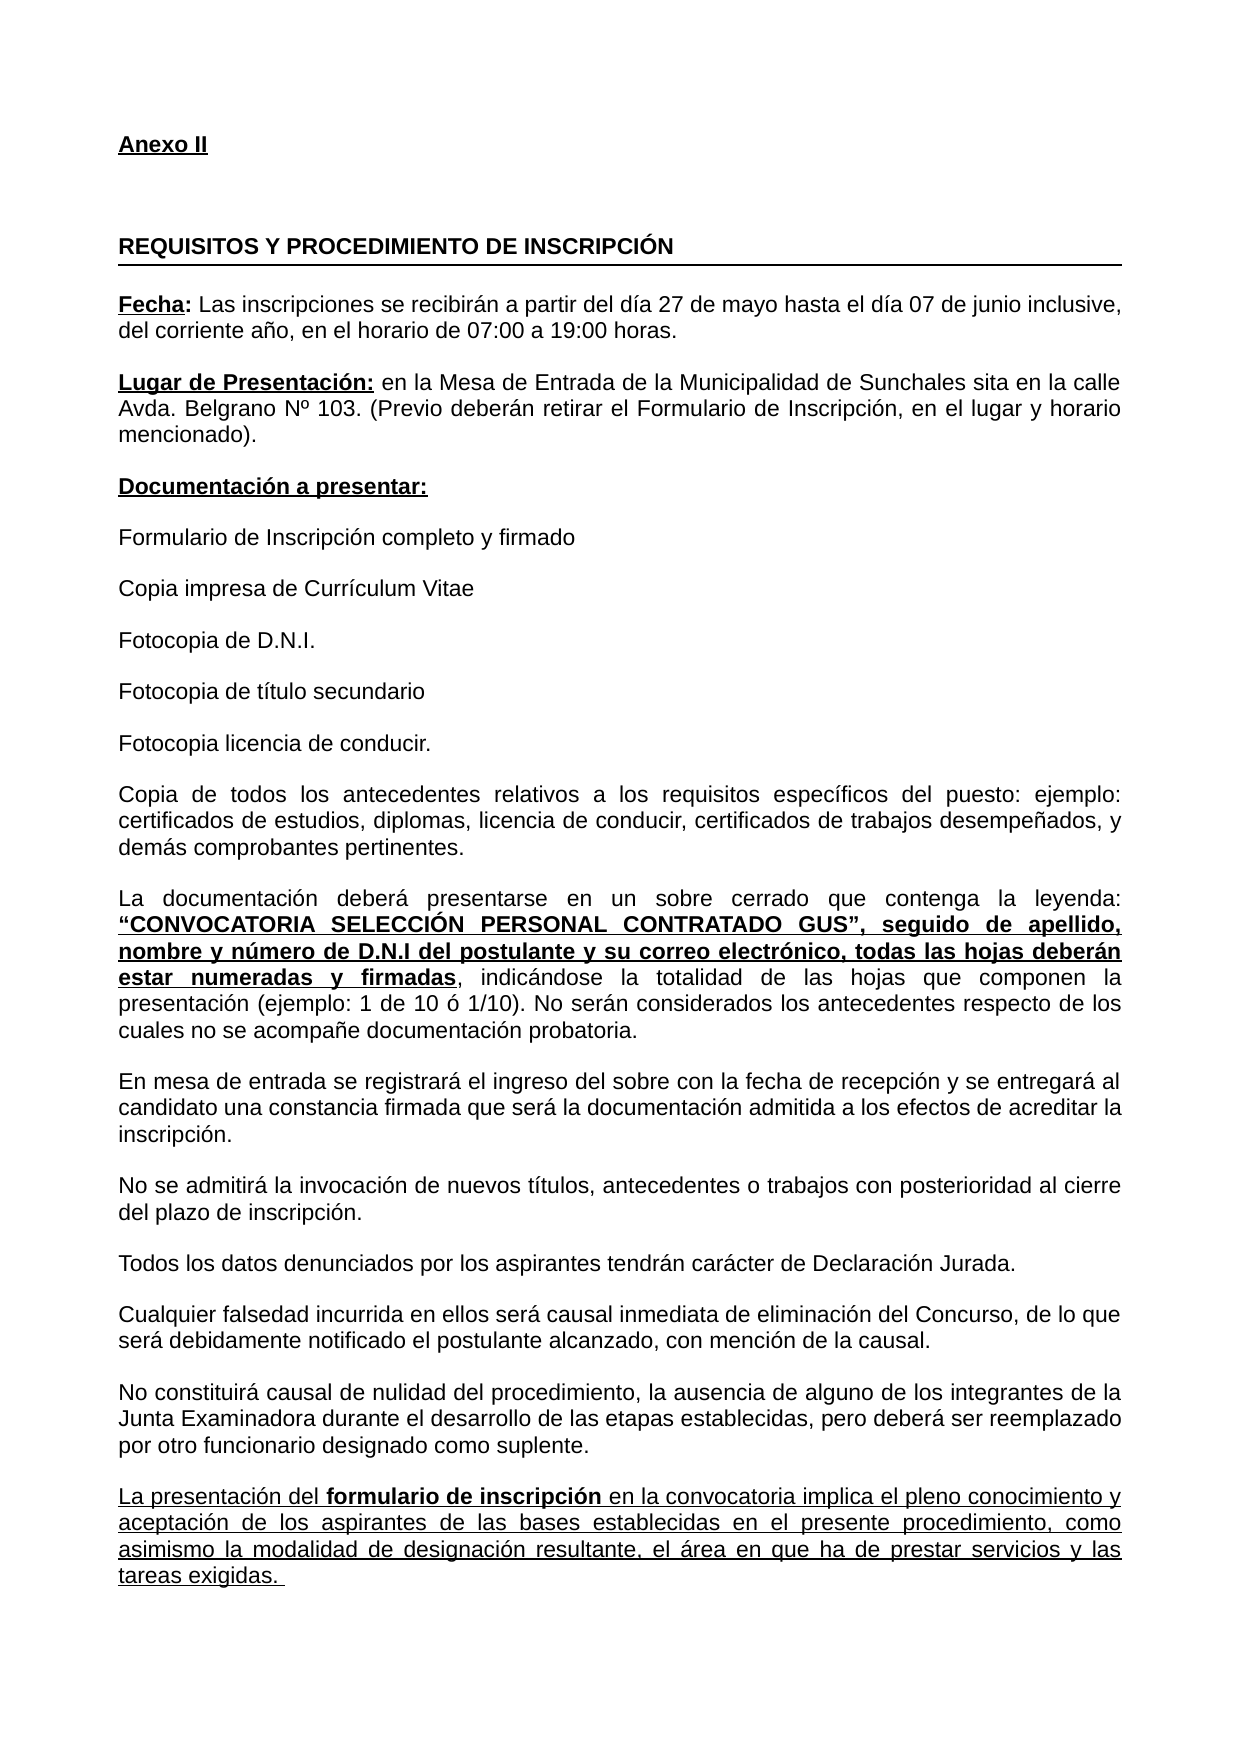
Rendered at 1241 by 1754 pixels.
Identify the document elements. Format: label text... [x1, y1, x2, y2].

text No constituirá causal de nulidad del procedimiento, la ausencia de alguno de los integrantes de la Junta Examinadora durante el desarrollo de las etapas establecidas, pero deberá ser reemplazado por otro funcionario designado como suplente. [118, 1379, 1122, 1458]
text Lugar de Presentación: en la Mesa de Entrada de la Municipalidad de Sunchales sita en la calle Avda. Belgrano Nº 103. (Previo deberán retirar el Formulario de Inscripción, en el lugar y horario mencionado). [118, 369, 1122, 448]
text No se admitirá la invocación de nuevos títulos, antecedentes o trabajos con posterioridad al cierre del plazo de inscripción. [118, 1172, 1122, 1225]
text Copia de todos los antecedentes relativos a los requisitos específicos del puesto: ejemplo: certificados de estudios, diplomas, licencia de conducir, certificados de trabajos desempeñados, y demás comprobantes pertinentes. [118, 781, 1122, 860]
text Fecha: Las inscripciones se recibirán a partir del día 27 de mayo hasta el día 07 de junio inclusive, del corriente año, en el horario de 07:00 a 19:00 horas. [118, 291, 1122, 344]
text estar numeradas y firmadas, indicándose la totalidad de las hojas que componen la presentación (ejemplo: 1 de 10 ó 1/10). No serán considerados los antecedentes respecto de los cuales no se acompañe documentación probatoria. [118, 962, 1122, 1043]
text Fotocopia de D.N.I. [118, 627, 1122, 653]
text Documentación a presentar: [118, 473, 1122, 499]
text Fotocopia licencia de conducir. [118, 729, 1122, 756]
text Todos los datos denunciados por los aspirantes tendrán carácter de Declaración Jurada. [118, 1250, 1122, 1276]
text Copia impresa de Currículum Vitae [118, 575, 1122, 602]
text Fotocopia de título secundario [118, 678, 1122, 704]
text asimismo la modalidad de designación resultante, el área en que ha de prestar servicios y las [118, 1533, 1122, 1558]
text En mesa de entrada se registrará el ingreso del sobre con la fecha de recepción y se entregará al candidato una constancia firmada que será la documentación admitida a los efectos de acreditar la inscripción. [118, 1068, 1122, 1147]
text REQUISITOS Y PROCEDIMIENTO DE INSCRIPCIÓN [118, 233, 1122, 264]
text La presentación del formulario de inscripción en la convocatoria implica el pleno conocimiento y aceptación de los aspirantes de las bases establecidas en el presente procedimiento, como [118, 1483, 1122, 1532]
text nombre y número de D.N.I del postulante y su correo electrónico, todas las hojas deberán [118, 935, 1122, 960]
text tareas exigidas. [118, 1560, 1122, 1588]
text Cualquier falsedad incurrida en ellos será causal inmediata de eliminación del Concurso, de lo que será debidamente notificado el postulante alcanzado, con mención de la causal. [118, 1301, 1122, 1354]
text La documentación deberá presentarse en un sobre cerrado que contenga la leyenda: “CONVOCATORIA SELECCIÓN PERSONAL CONTRATADO GUS”, seguido de apellido, [118, 885, 1122, 934]
text Anexo II [118, 131, 1122, 157]
text Formulario de Inscripción completo y firmado [118, 524, 1122, 550]
